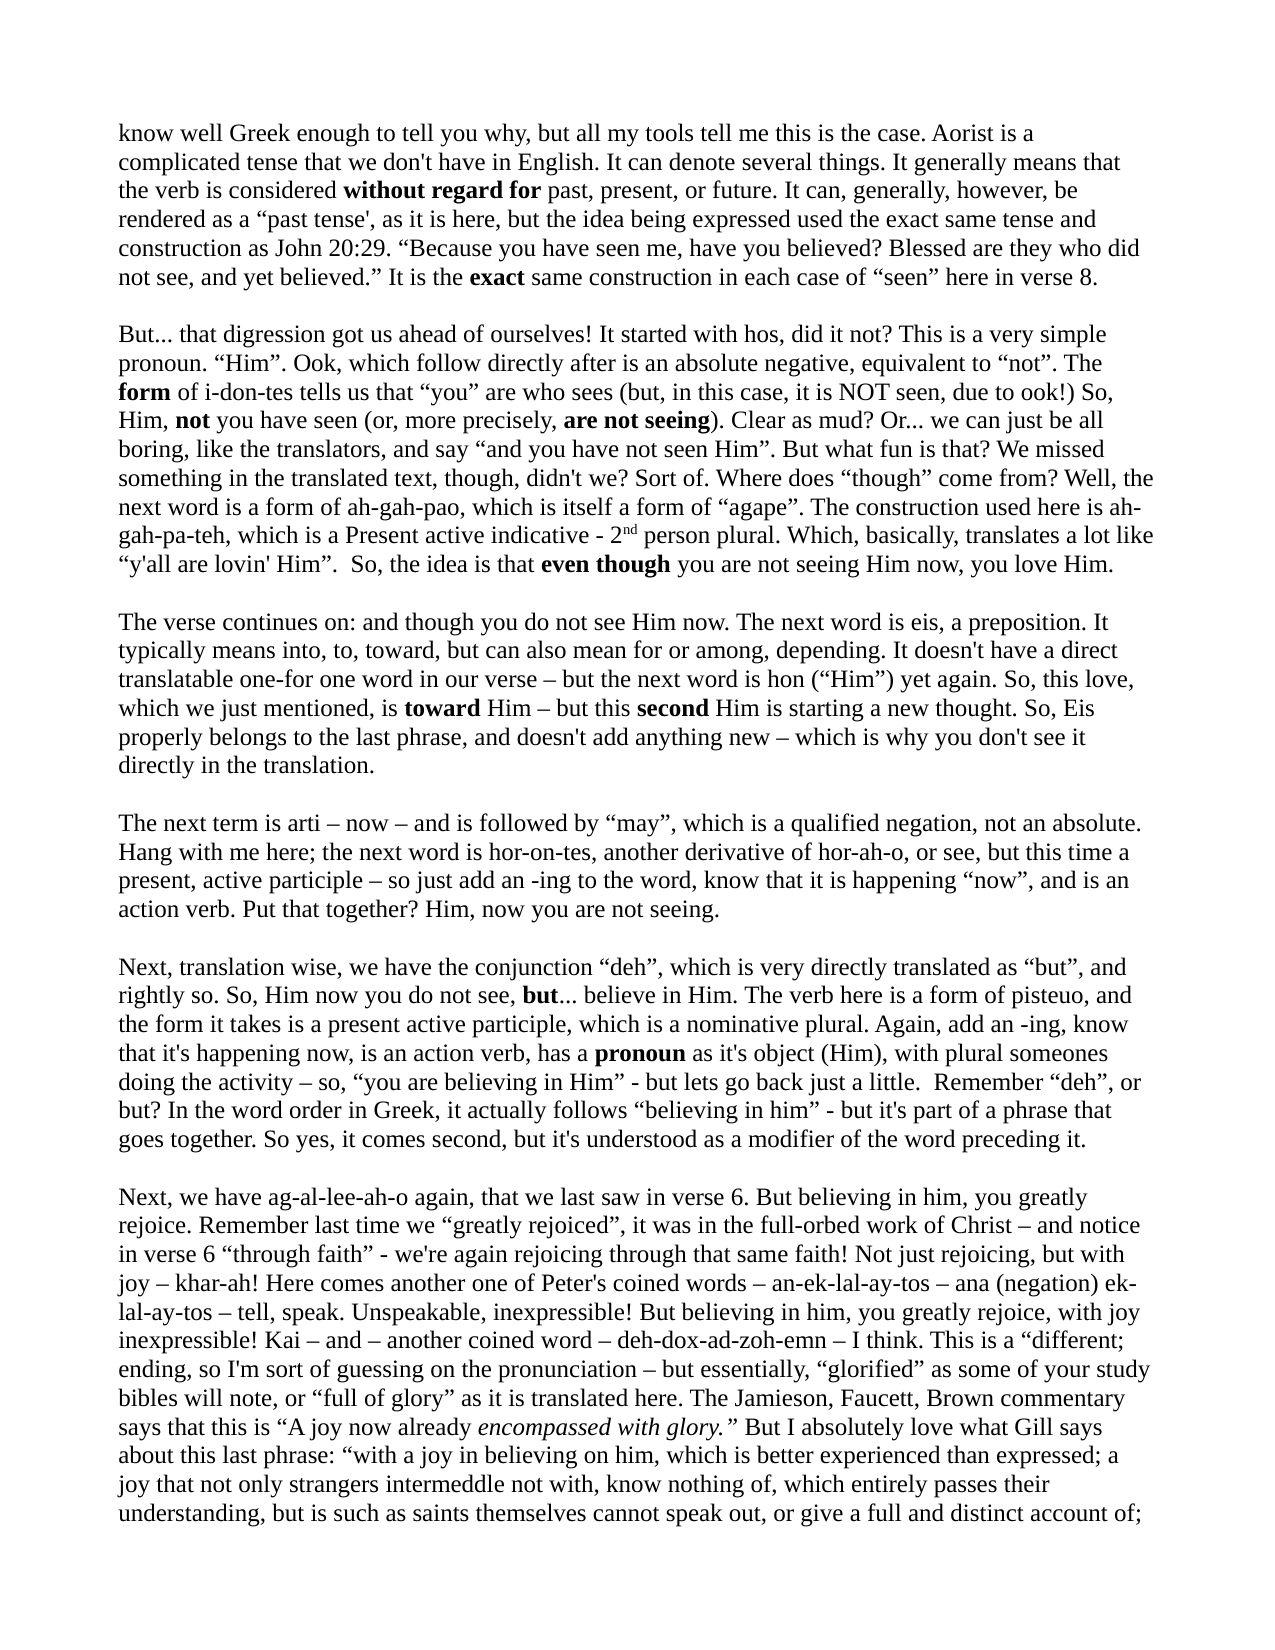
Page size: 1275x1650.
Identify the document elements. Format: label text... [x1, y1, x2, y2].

text Next, translation wise, we have the conjunction “deh”, which is very directly translated as “but”, and rightly so. So, Him now you do not see, but... believe in Him. The verb here is a form of pisteuo, and the form it takes is a present active participle, which is a nominative plural. Again, add an -ing, know that it's happening now, is an action verb, has a pronoun as it's object (Him), with plural someones doing the activity – so, “you are believing in Him” - but lets go back just a little. Remember “deh”, or but? In the word order in Greek, it actually follows “believing in him” - but it's part of a phrase that goes together. So yes, it comes second, but it's understood as a modifier of the word preceding it. [118, 952, 1157, 1153]
text know well Greek enough to tell you why, but all my tools tell me this is the case. Aorist is a complicated tense that we don't have in English. It can denote several things. It generally means that the verb is considered without regard for past, present, or future. It can, generally, however, be rendered as a “past tense', as it is here, but the idea being expressed used the exact same tense and construction as John 20:29. “Because you have seen me, have you believed? Blessed are they who did not see, and yet believed.” It is the exact same construction in each case of “seen” here in verse 8. [118, 118, 1157, 291]
text The verse continues on: and though you do not see Him now. The next word is eis, a preposition. It typically means into, to, toward, but can also mean for or among, depending. It doesn't have a direct translatable one-for one word in our verse – but the next word is hon (“Him”) yet again. So, this love, which we just mentioned, is toward Him – but this second Him is starting a new thought. So, Eis properly belongs to the last phrase, and doesn't add anything new – which is why you don't see it directly in the translation. [118, 607, 1157, 779]
text The next term is arti – now – and is followed by “may”, which is a qualified negation, not an absolute. Hang with me here; the next word is hor-on-tes, another derivative of hor-ah-o, or see, but this time a present, active participle – so just add an -ing to the word, know that it is happening “now”, and is an action verb. Put that together? Him, now you are not seeing. [118, 808, 1157, 923]
text But... that digression got us ahead of ourselves! It started with hos, did it not? This is a very simple pronoun. “Him”. Ook, which follow directly after is an absolute negative, equivalent to “not”. The form of i-don-tes tells us that “you” are who sees (but, in this case, it is NOT seen, due to ook!) So, Him, not you have seen (or, more precisely, are not seeing). Clear as mud? Or... we can just be all boring, like the translators, and say “and you have not seen Him”. But what fun is that? We missed something in the translated text, though, didn't we? Sort of. Where does “though” come from? Well, the next word is a form of ah-gah-pao, which is itself a form of “agape”. The construction used here is ah-gah-pa-teh, which is a Present active indicative - 2nd person plural. Which, basically, translates a lot like “y'all are lovin' Him”. So, the idea is that even though you are not seeing Him now, you love Him. [118, 319, 1157, 578]
text Next, we have ag-al-lee-ah-o again, that we last saw in verse 6. But believing in him, you greatly rejoice. Remember last time we “greatly rejoiced”, it was in the full-orbed work of Christ – and notice in verse 6 “through faith” - we're again rejoicing through that same faith! Not just rejoicing, but with joy – khar-ah! Here comes another one of Peter's coined words – an-ek-lal-ay-tos – ana (negation) ek-lal-ay-tos – tell, speak. Unspeakable, inexpressible! But believing in him, you greatly rejoice, with joy inexpressible! Kai – and – another coined word – deh-dox-ad-zoh-emn – I think. This is a “different; ending, so I'm sort of guessing on the pronunciation – but essentially, “glorified” as some of your study bibles will note, or “full of glory” as it is translated here. The Jamieson, Faucett, Brown commentary says that this is “A joy now already encompassed with glory.” But I absolutely love what Gill says about this last phrase: “with a joy in believing on him, which is better experienced than expressed; a joy that not only strangers intermeddle not with, know nothing of, which entirely passes their understanding, but is such as saints themselves cannot speak out, or give a full and distinct account of; [118, 1182, 1157, 1527]
